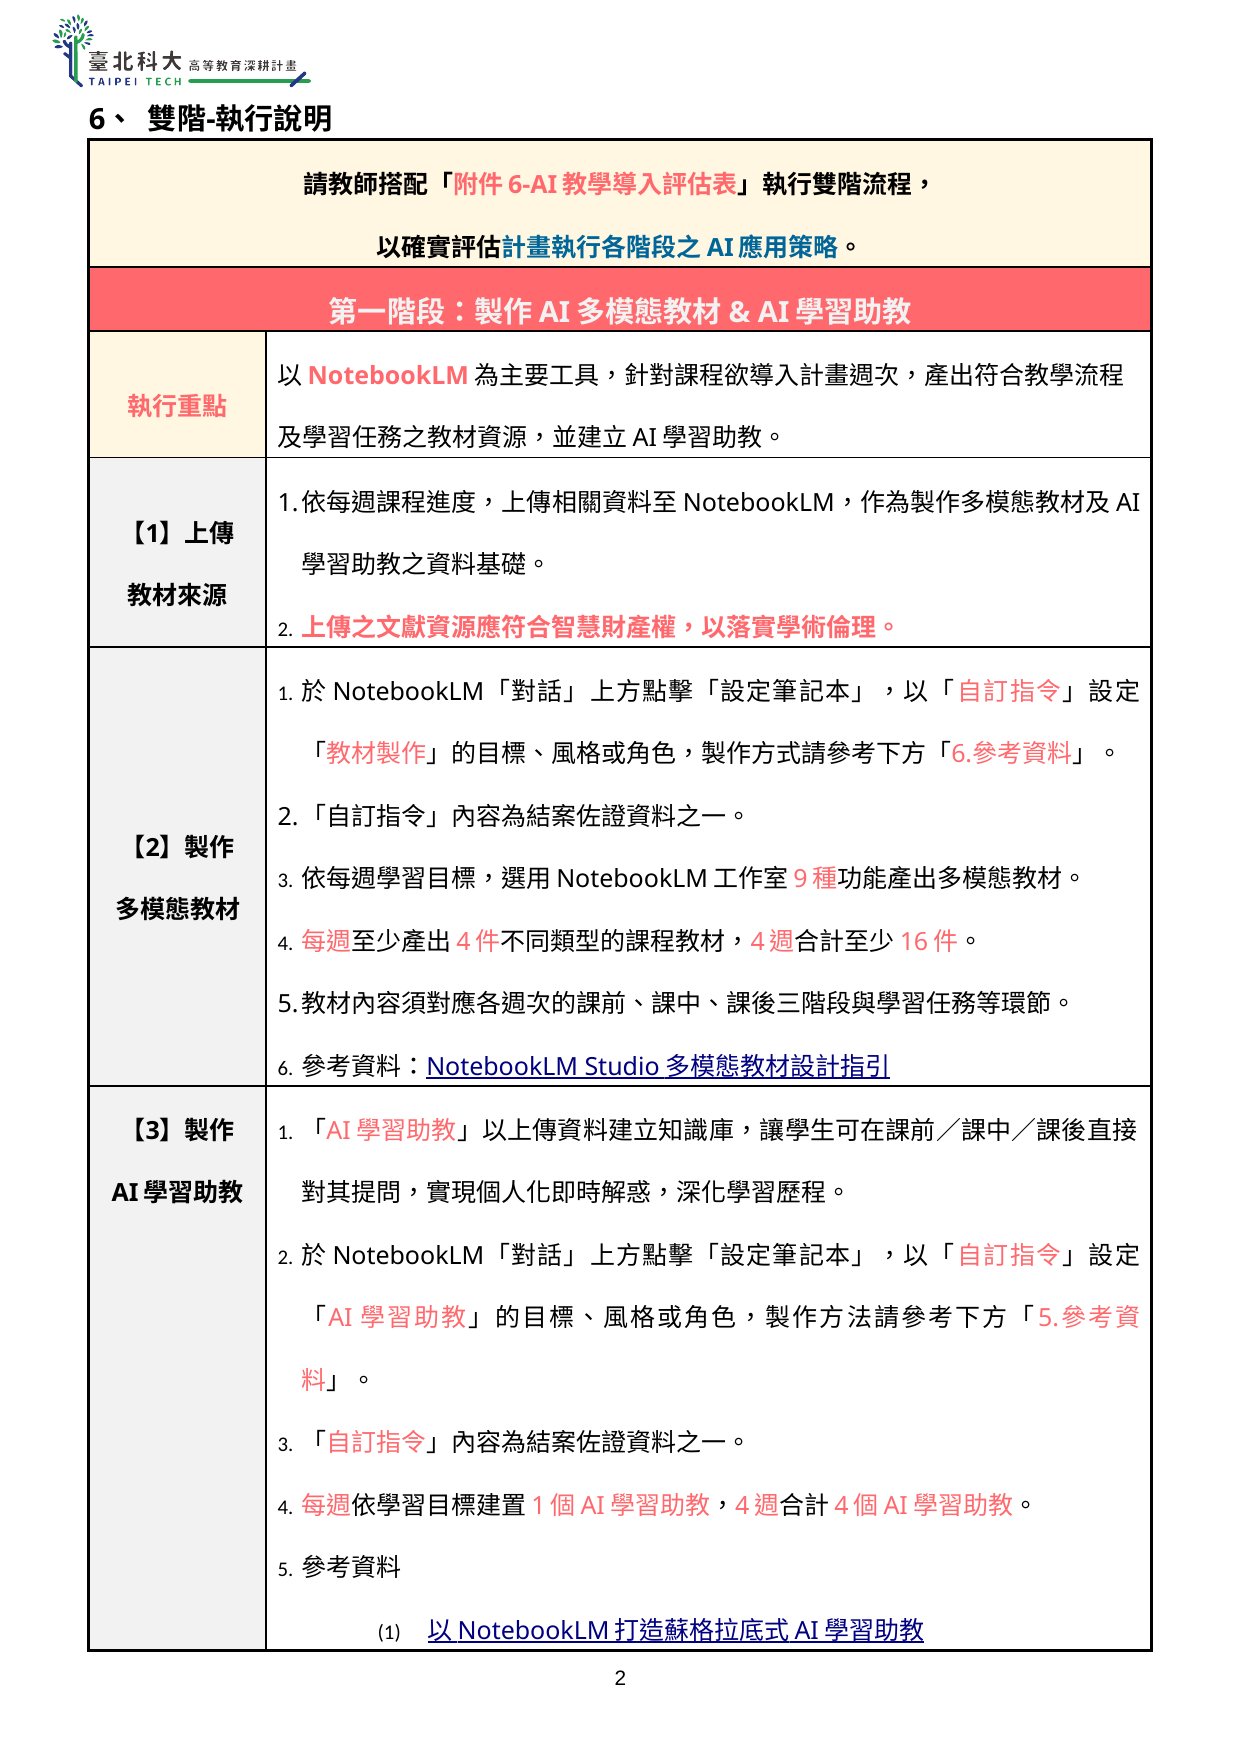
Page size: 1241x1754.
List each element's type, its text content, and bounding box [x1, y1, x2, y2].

table_cell 【3】製作 AI學習助教 [90, 1087, 265, 1649]
table_cell 依每週課程進度，上傳相關資料至NotebookLM，作為製作多模態教材及AI學習助教之資料基礎。 上傳之文獻資源應符合智慧財產權，以落實學術倫理。 [267, 458, 1150, 646]
table_cell 於NotebookLM「對話」上方點擊「設定筆記本」，以「自訂指令」設定「教材製作」的目標、風格或角色，製作方式請參考下方「6.參考資料」。 「自訂指令」內容為結案佐證資料之一。 依每週學習目標，選用NotebookLM工作室9種功能產出多模態教材。 每週至少產出4件不同類型的課程教材，4週合計至少16件。 教材內容須對應各週次的課前、課中、課後三階段與學習任務等環節。 參考資料：NotebookLM Studio多模態教材設計指引 [267, 648, 1150, 1085]
list 雙階-執行說明 [89, 96, 1152, 138]
table_cell 【1】上傳 教材來源 [90, 458, 265, 646]
table_cell 「AI學習助教」以上傳資料建立知識庫，讓學生可在課前／課中／課後直接對其提問，實現個人化即時解惑，深化學習歷程。 於NotebookLM「對話」上方點擊「設定筆記本」，以「自訂指令」設定「AI學習助教」的目標、風格或角色，製作方法請參考下方「5.參考資料」。 「自訂指令」內容為結案佐證資料之一。 每週依學習目標建置1個AI學習助教，4週合計4個AI學習助教。 參考資料 以NotebookLM打造蘇格拉底式AI學習助教 AI學習助教範例：「AI雙階進擊」計畫增能助教 （請用校園Google帳號登入使用） [267, 1087, 1150, 1649]
table_cell 以NotebookLM為主要工具，針對課程欲導入計畫週次，產出符合教學流程及學習任務之教材資源，並建立AI學習助教。 [267, 332, 1150, 457]
table_cell 執行重點 [90, 332, 265, 457]
table_header 請教師搭配「附件6-AI教學導入評估表」執行雙階流程， 以確實評估計畫執行各階段之AI應用策略。 [90, 141, 1150, 266]
table_cell 【2】製作 多模態教材 [90, 648, 265, 1085]
table_cell 第一階段：製作AI多模態教材 & AI學習助教 [90, 268, 1150, 330]
